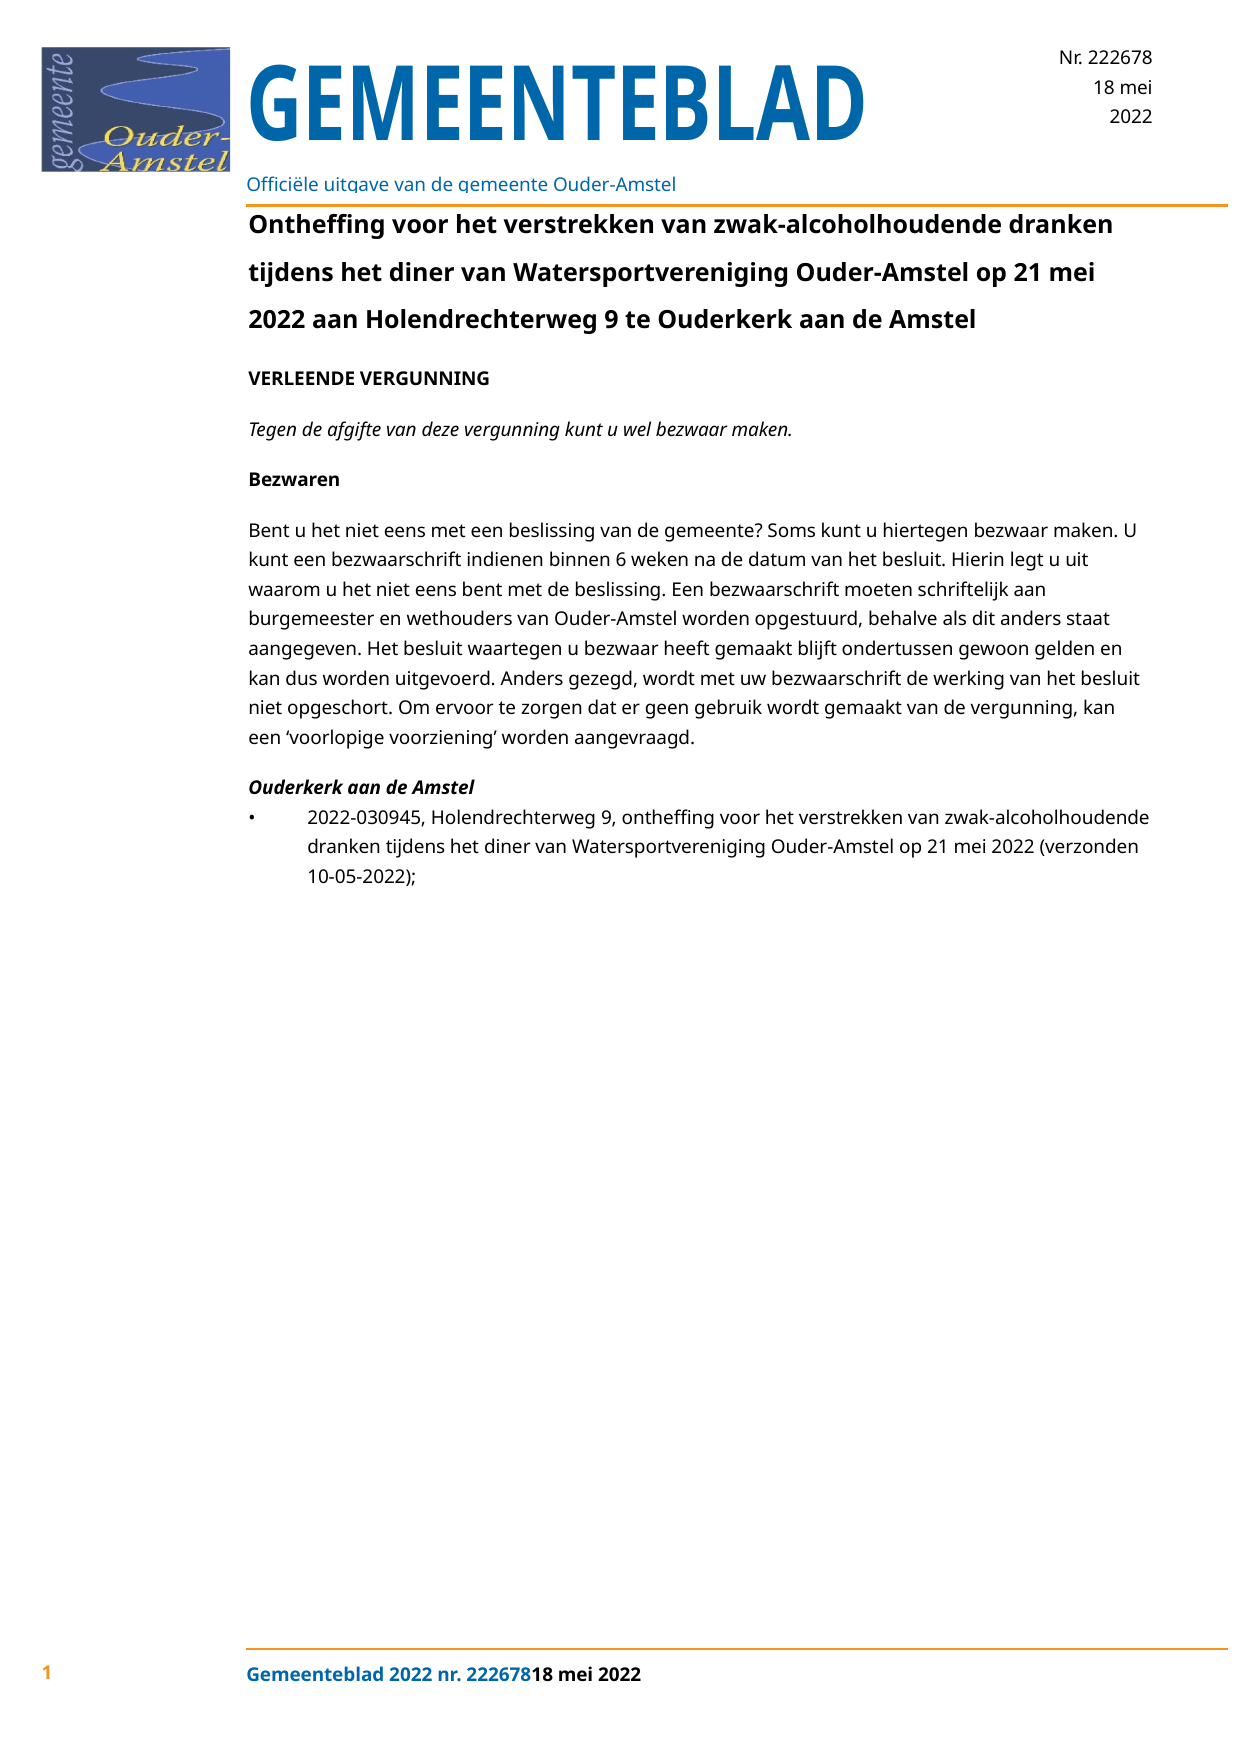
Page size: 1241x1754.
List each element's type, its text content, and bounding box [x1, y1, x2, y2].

text Ouderkerk aan de Amstel [248, 774, 1152, 800]
text Bent u het niet eens met een beslissing van de gemeente? Soms kunt u hiertegen bezwaar maken. U kunt een bezwaarschrift indienen binnen 6 weken na de datum van het besluit. Hierin legt u uit waarom u het niet eens bent met de beslissing. Een bezwaarschrift moeten schriftelijk aan burgemeester en wethouders van Ouder-Amstel worden opgestuurd, behalve als dit anders staat aangegeven. Het besluit waartegen u bezwaar heeft gemaakt blijft ondertussen gewoon gelden en kan dus worden uitgevoerd. Anders gezegd, wordt met uw bezwaarschrift de werking van het besluit niet opgeschort. Om ervoor te zorgen dat er geen gebruik wordt gemaakt van de vergunning, kan een ‘voorlopige voorziening’ worden aangevraagd. [248, 517, 1152, 749]
list 2022-030945, Holendrechterweg 9, ontheffing voor het verstrekken van zwak-alcoholhoudende dranken tijdens het diner van Watersportvereniging Ouder-Amstel op 21 mei 2022 (verzonden 10-05-2022); [248, 804, 1152, 889]
text Tegen de afgifte van deze vergunning kunt u wel bezwaar maken. [248, 416, 1152, 442]
picture [41, 47, 231, 172]
text VERLEENDE VERGUNNING [248, 366, 1152, 391]
text Ontheffing voor het verstrekken van zwak-alcoholhoudende dranken tijdens het diner van Watersportvereniging Ouder-Amstel op 21 mei 2022 aan Holendrechterweg 9 te Ouderkerk aan de Amstel [248, 207, 1152, 336]
text Bezwaren [248, 466, 1152, 492]
